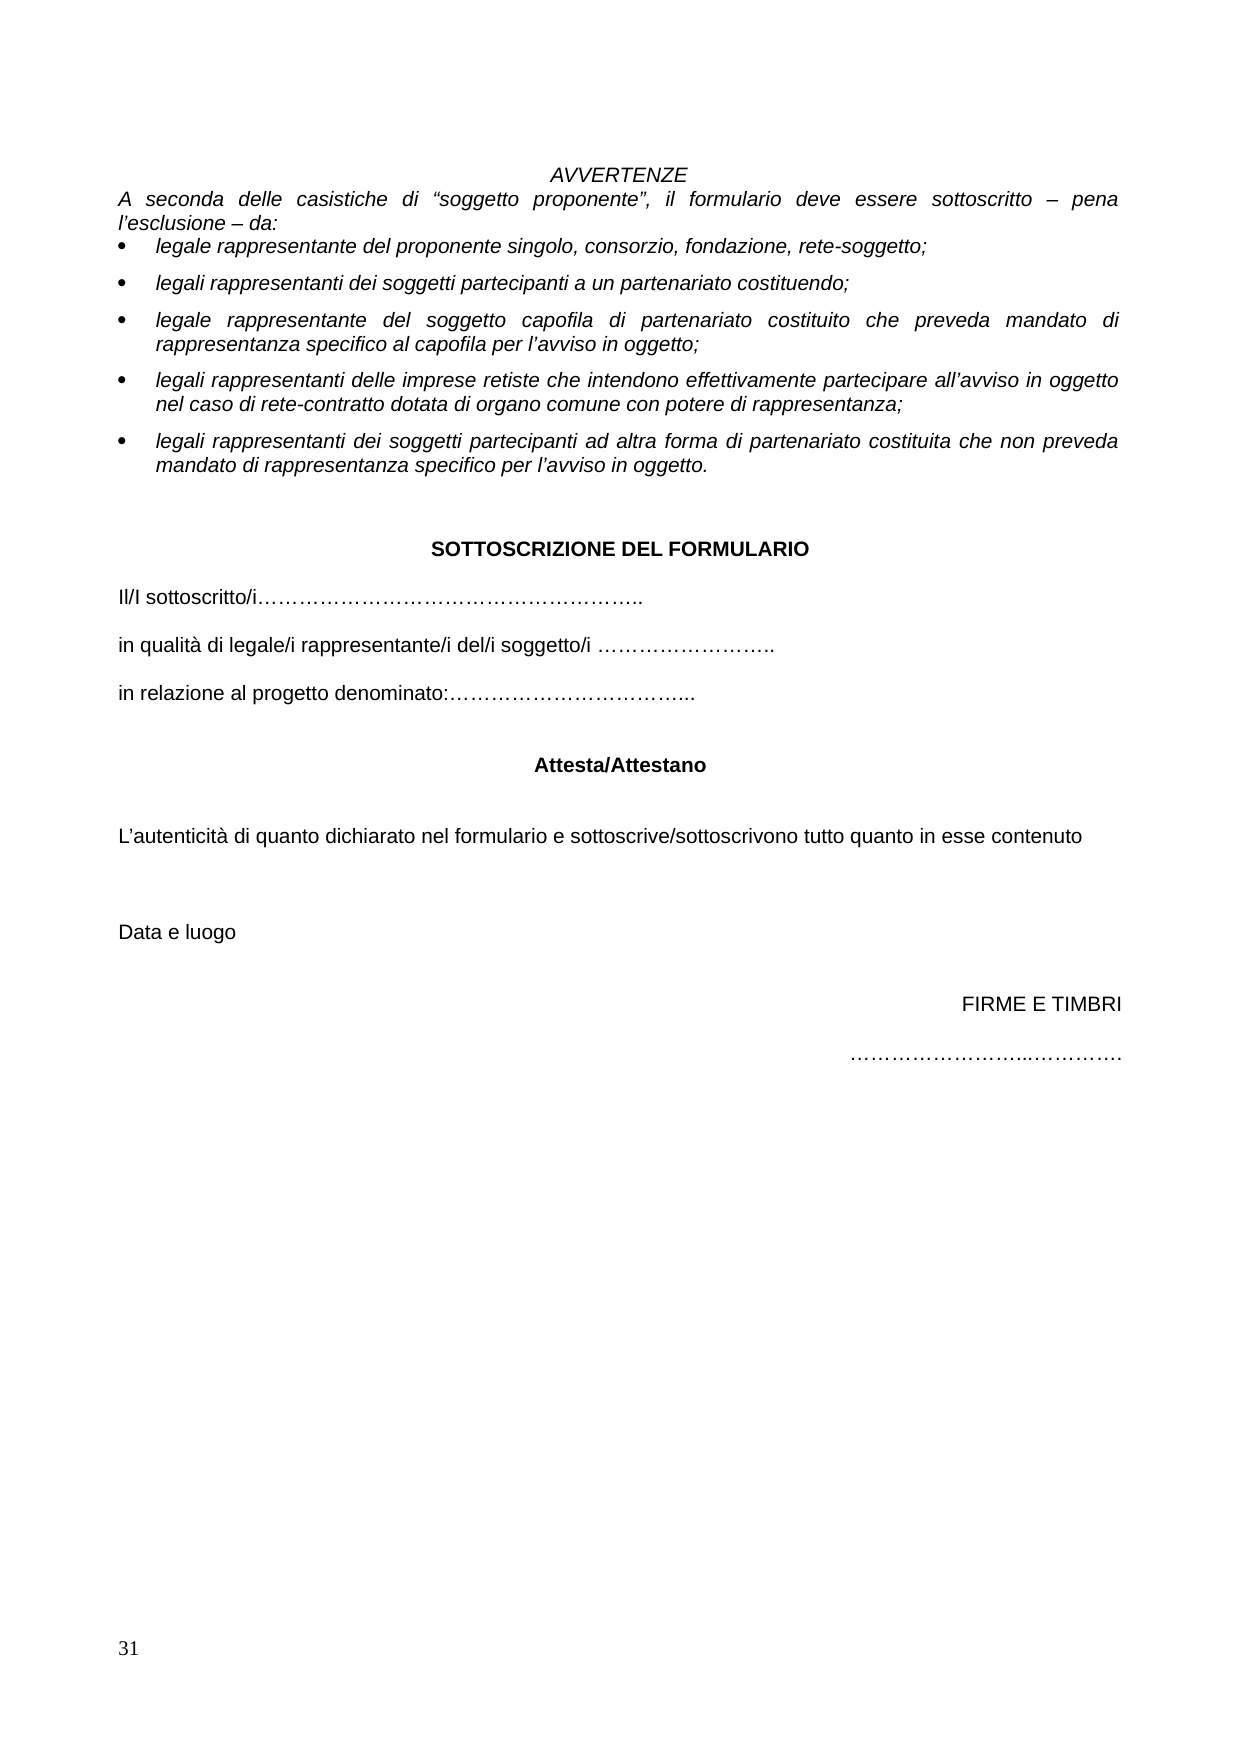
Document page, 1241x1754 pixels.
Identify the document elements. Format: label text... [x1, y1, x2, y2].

text AVVERTENZE [118, 162, 1122, 186]
list legale rappresentante del proponente singolo, consorzio, fondazione, rete-soggetto; [118, 234, 1122, 258]
text Data e luogo [118, 920, 1122, 944]
text in relazione al progetto denominato:……………………………... [118, 681, 1122, 704]
text Il/I sottoscritto/i……………………………………………….. [118, 585, 1122, 609]
text in qualità di legale/i rappresentante/i del/i soggetto/i …………………….. [118, 633, 1122, 657]
list legali rappresentanti delle imprese retiste che intendono effettivamente partecipare all’avviso in oggetto nel caso di rete-contratto dotata di organo comune con potere di rappresentanza; [118, 368, 1122, 416]
text Attesta/Attestano [118, 752, 1122, 776]
list legali rappresentanti dei soggetti partecipanti ad altra forma di partenariato costituita che non preveda mandato di rappresentanza specifico per l’avviso in oggetto. [118, 428, 1122, 476]
list legali rappresentanti dei soggetti partecipanti a un partenariato costituendo; [118, 271, 1122, 295]
text FIRME E TIMBRI [118, 992, 1122, 1016]
text SOTTOSCRIZIONE DEL FORMULARIO [118, 537, 1122, 561]
list legale rappresentante del soggetto capofila di partenariato costituito che preveda mandato di rappresentanza specifico al capofila per l’avviso in oggetto; [118, 307, 1122, 355]
text ……………………...…………. [118, 1040, 1122, 1064]
text A seconda delle casistiche di “soggetto proponente”, il formulario deve essere sottoscritto – pena l’esclusione – da: [118, 186, 1122, 234]
text L’autenticità di quanto dichiarato nel formulario e sottoscrive/sottoscrivono tutto quanto in esse contenuto [118, 824, 1122, 848]
